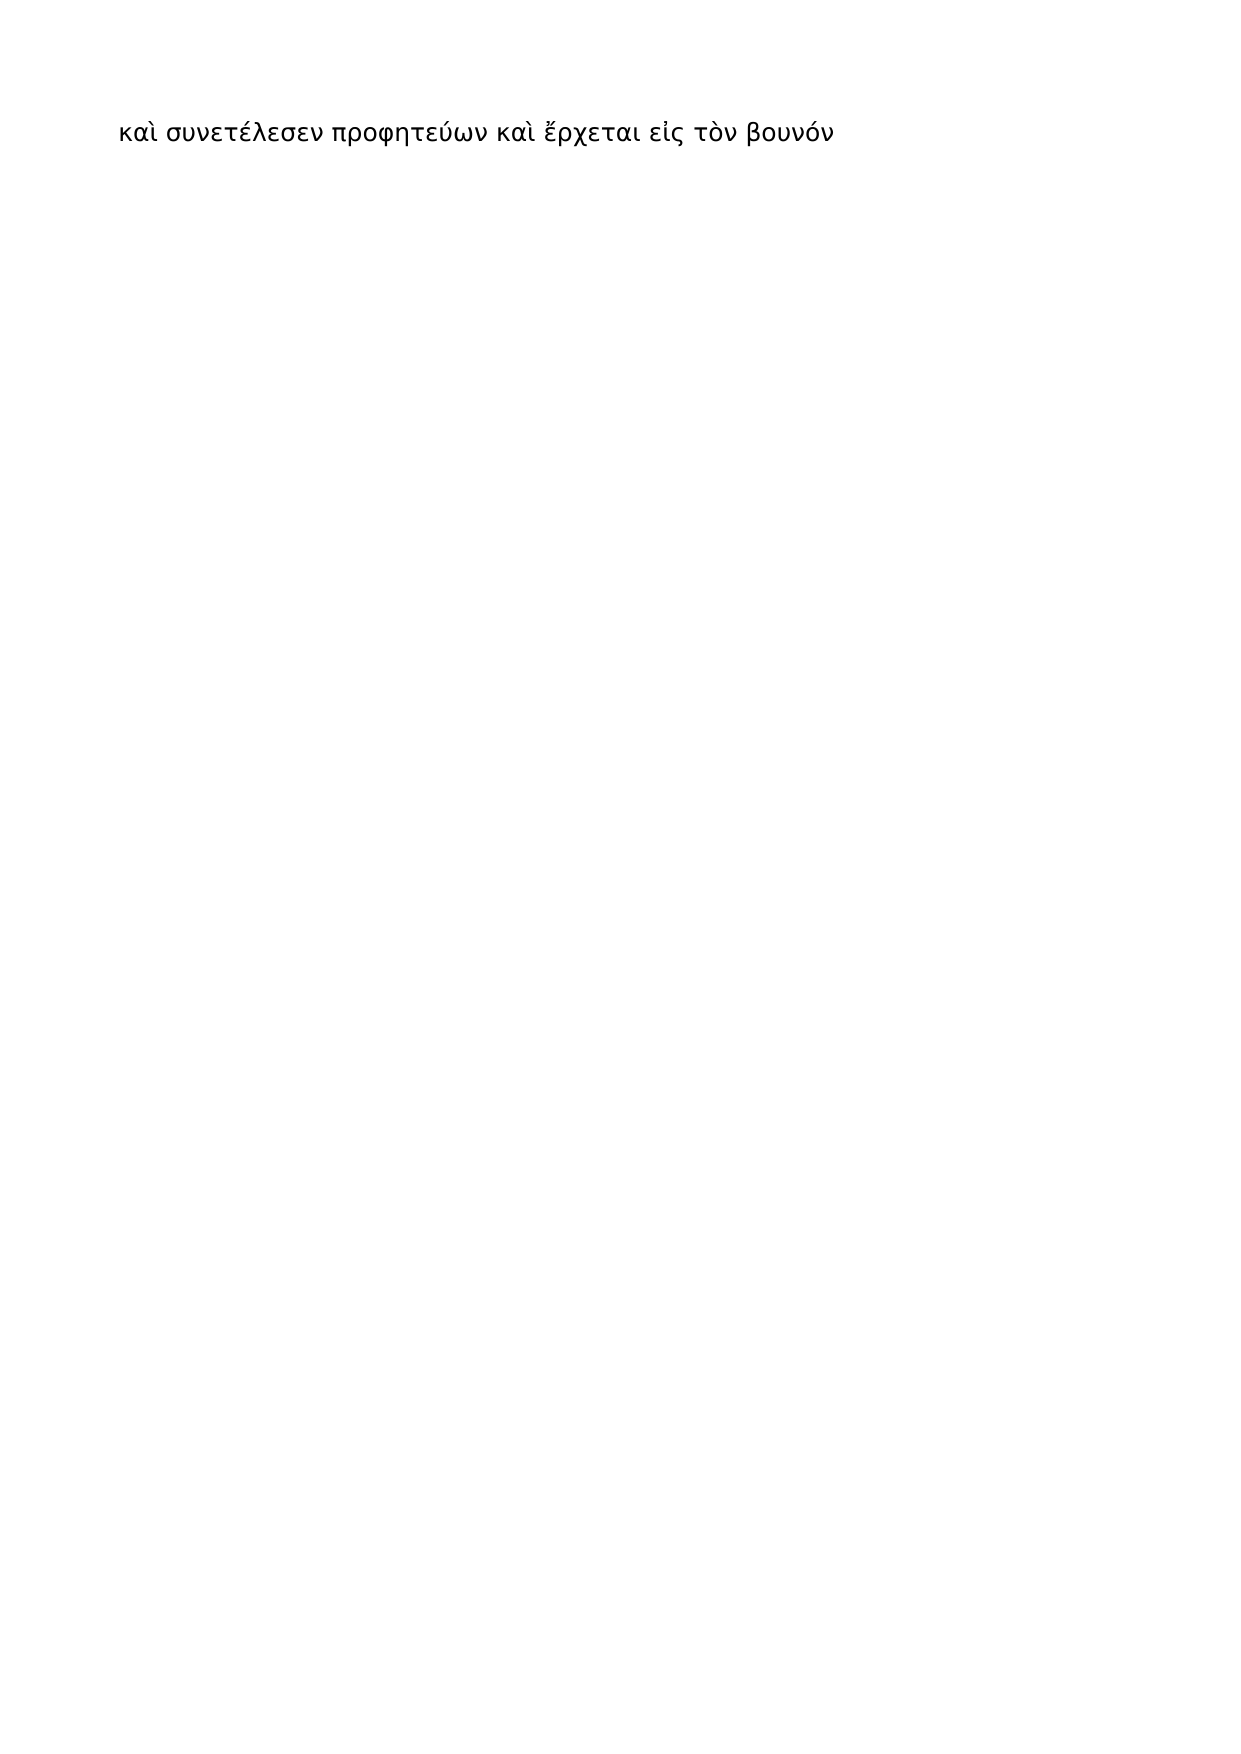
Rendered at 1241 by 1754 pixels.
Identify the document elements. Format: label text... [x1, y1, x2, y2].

text καὶ συνετέλεσεν προφητεύων καὶ ἔρχεται εἰς τὸν βουνόν [118, 118, 1122, 147]
